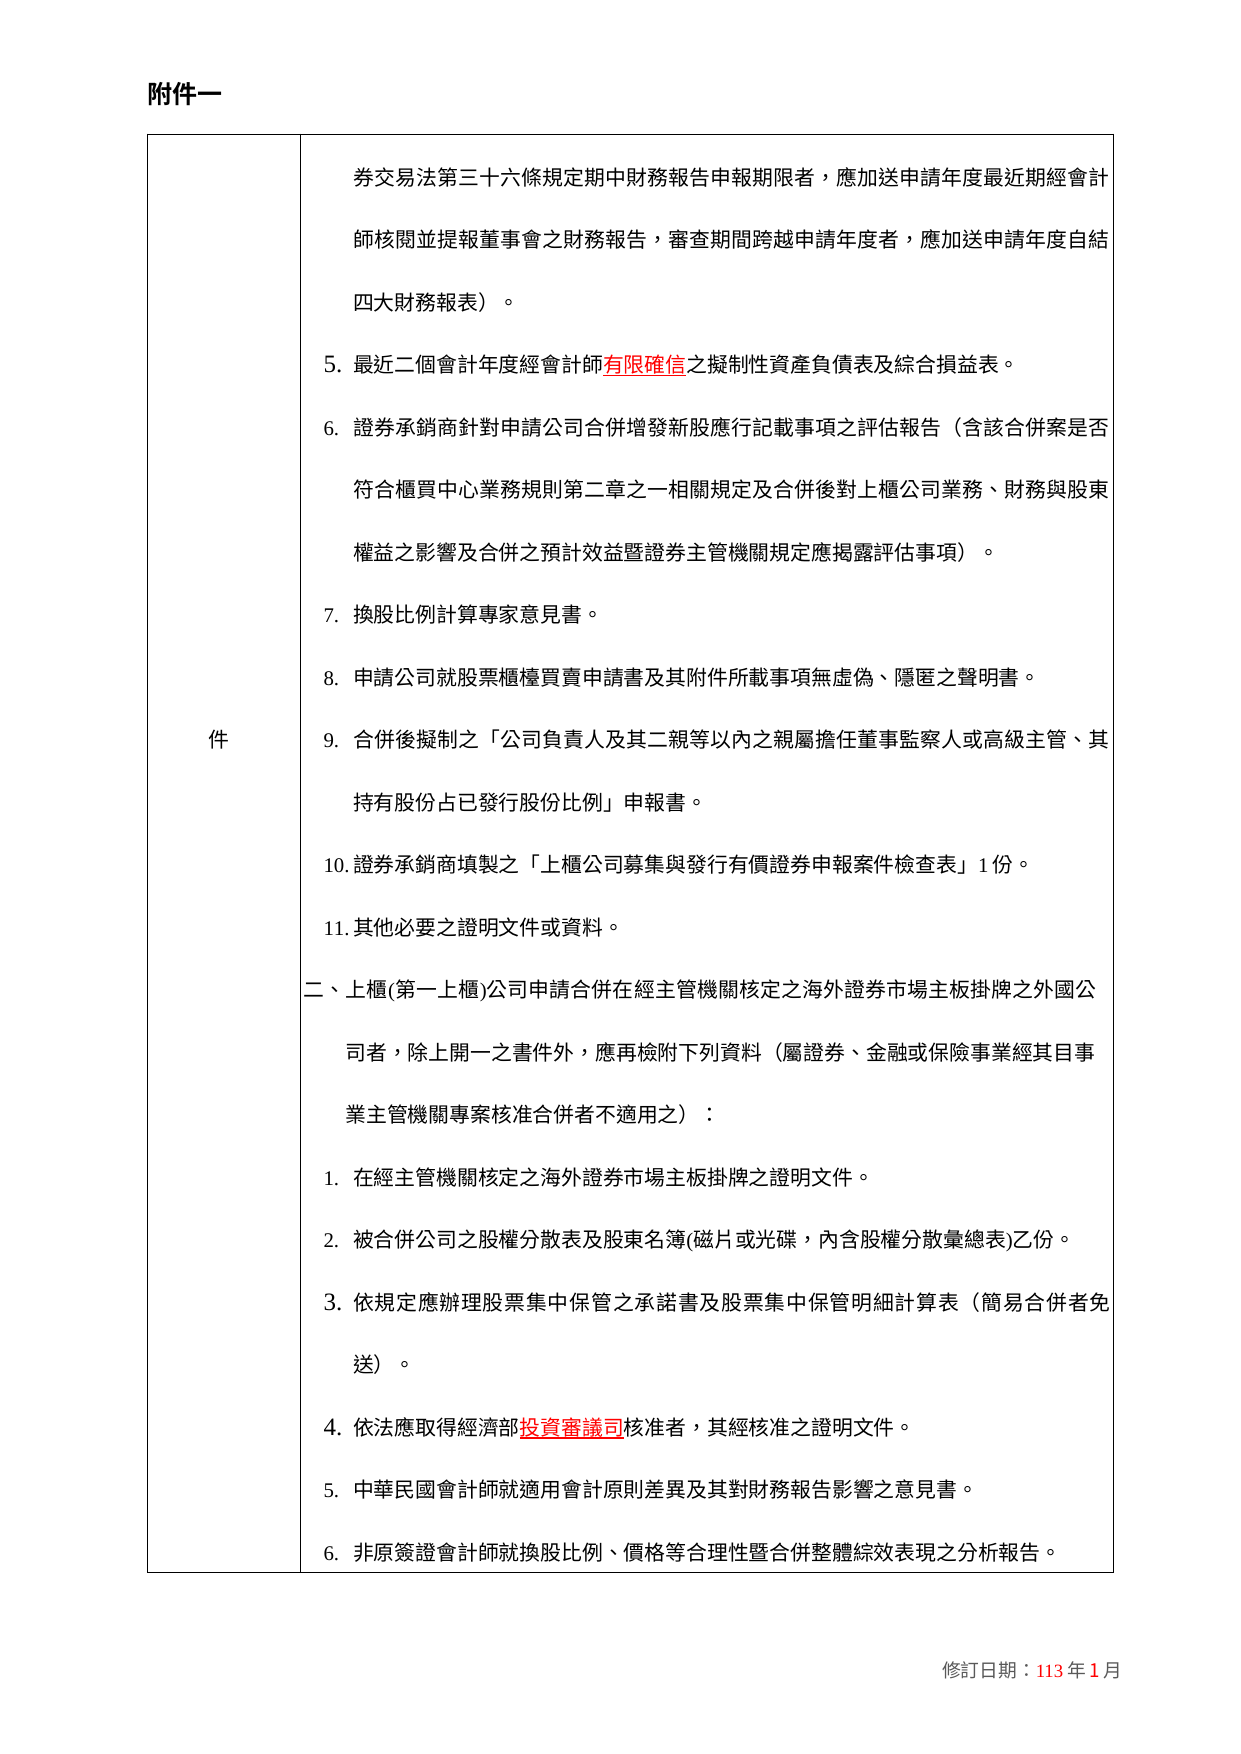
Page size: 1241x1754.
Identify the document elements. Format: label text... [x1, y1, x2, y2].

table_cell 一、上櫃(第一上櫃)公司申請合併已上櫃(市)或第一上櫃(市)、第二上櫃(市)公司者，應檢附下列資料： 申請公司暨被合併公司董事會暨股東會決議合併之議事錄。但依公司法或其他法令規定，不適用股東會決議之規定者，得免檢附股東會議事錄。 合併契約書。 公平交易委員會核准函（無達到標準則免）。 申請公司及被合併公司最近兩年度經會計師查核簽證之財務報告（審查期間跨越證券交易法第三十六條規定期中財務報告申報期限者，應加送申請年度最近期經會計師核閱並提報董事會之財務報告，審查期間跨越申請年度者，應加送申請年度自結四大財務報表）。 最近二個會計年度經會計師有限確信之擬制性資產負債表及綜合損益表。 證券承銷商針對申請公司合併增發新股應行記載事項之評估報告（含該合併案是否符合櫃買中心業務規則第二章之一相關規定及合併後對上櫃公司業務、財務與股東權益之影響及合併之預計效益暨證券主管機關規定應揭露評估事項）。 換股比例計算專家意見書。 申請公司就股票櫃檯買賣申請書及其附件所載事項無虛偽、隱匿之聲明書。 合併後擬制之「公司負責人及其二親等以內之親屬擔任董事監察人或高級主管、其持有股份占已發行股份比例」申報書。 證券承銷商填製之「上櫃公司募集與發行有價證券申報案件檢查表」1份。 其他必要之證明文件或資料。 二、上櫃(第一上櫃)公司申請合併在經主管機關核定之海外證券市場主板掛牌之外國公司者，除上開一之書件外，應再檢附下列資料（屬證券、金融或保險事業經其目事業主管機關專案核准合併者不適用之）： 在經主管機關核定之海外證券市場主板掛牌之證明文件。 被合併公司之股權分散表及股東名簿(磁片或光碟，內含股權分散彙總表)乙份。 依規定應辦理股票集中保管之承諾書及股票集中保管明細計算表（簡易合併者免送）。 依法應取得經濟部投資審議司核准者，其經核准之證明文件。 中華民國會計師就適用會計原則差異及其對財務報告影響之意見書。 非原簽證會計師就換股比例、價格等合理性暨合併整體綜效表現之分析報告。 三、上櫃(第一上櫃)公司申請合併未上櫃(市)公司係本國公司或未於經主管機關核定之海外證券市場主板掛牌交易之外國公司，除上開一之書件外，應再檢附下列資料： 律師對被合併之公司是否有上櫃審查準則第十條第一項第一、三、四、七及十二款(我國未上櫃(市)公司適用)或外國審查準則第九條第一項第一、三、四及八款(未第一、第二上櫃(市)之外國公司適用)情事之意見。 主管機關對被合併之公司有無重大勞資糾紛、污染環境情事之意見。 被合併公司之內部控制聲明書。 查證或簽證會計師就被合併公司是否依相關法令及一般公認會計原則編製財務報告暨其內部控制有無重大缺失所出具之意見書。 經濟部產業發展署評估合併能有效提升綜效之明確意見書（適用業務規則第十五條之二第一項第一款第二目但書者檢附）。 上開二、2及3書件。 被合併公司係未於經主管機關核定之海外證券市場主板掛牌之外國公司者，應另檢送下列資料： 上開二、4、5及6書件。 依註冊地國法律組織登記且有效存在之股份有限責任公司證明文件影本一份。 [301, 135, 1113, 1572]
table_cell 附 件 [148, 135, 300, 1572]
